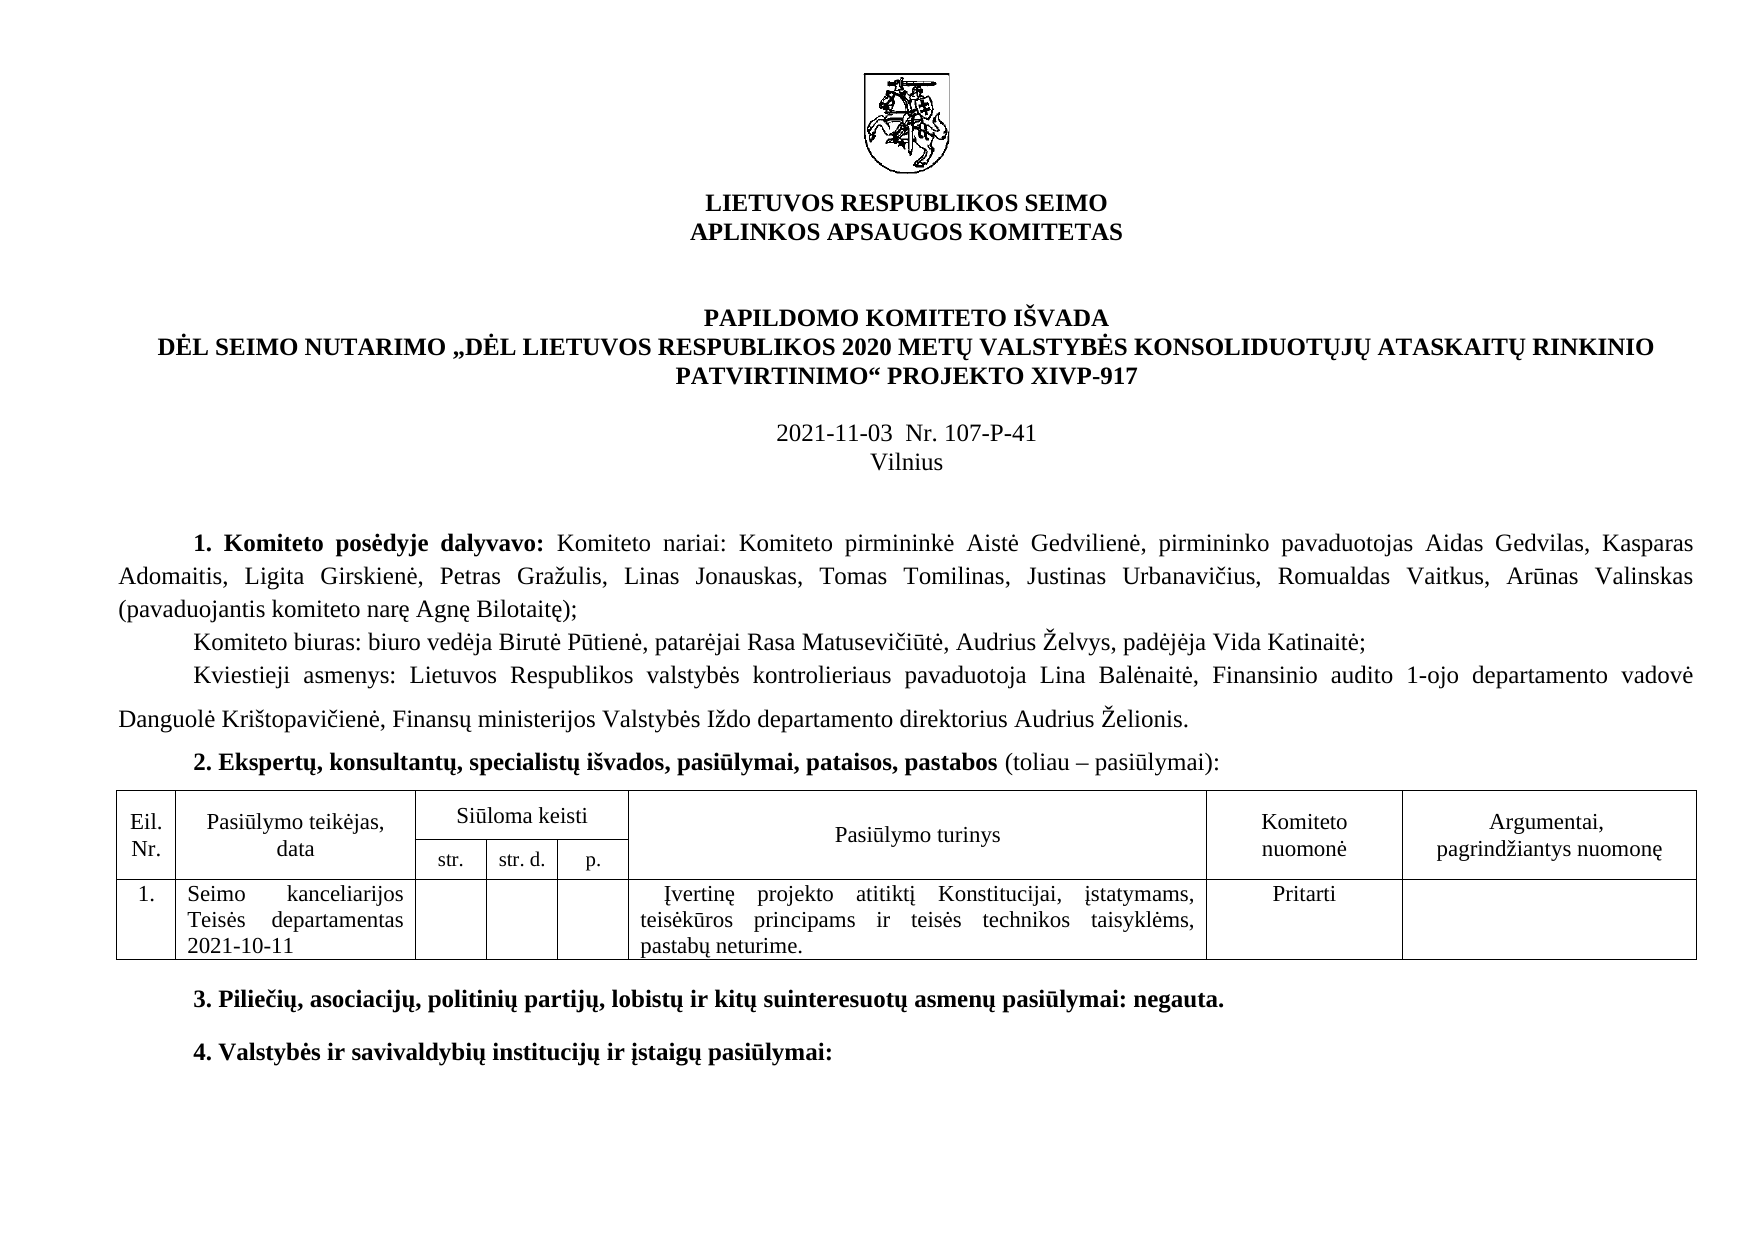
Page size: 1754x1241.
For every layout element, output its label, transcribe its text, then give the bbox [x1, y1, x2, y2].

text APLINKOS APSAUGOS KOMITETAS [118, 217, 1695, 246]
table_cell [558, 880, 628, 959]
table_header Pasiūlymo teikėjas, data [176, 791, 415, 878]
table_cell [416, 880, 486, 959]
table_cell Įvertinę projekto atitiktį Konstitucijai, įstatymams, teisėkūros principams ir teisės technikos taisyklėms, pastabų neturime. [629, 880, 1206, 959]
text 2. Ekspertų, konsultantų, specialistų išvados, pasiūlymai, pataisos, pastabos (toliau – pasiūlymai): [118, 747, 1695, 776]
text Vilnius [118, 447, 1695, 476]
table_header Komiteto nuomonė [1207, 791, 1402, 878]
text Kviestieji asmenys: Lietuvos Respublikos valstybės kontrolieriaus pavaduotoja Lina Balėnaitė, Finansinio audito 1-ojo departamento vadovė Danguolė Krištopavičienė, Finansų ministerijos Valstybės Iždo departamento direktorius Audrius Želionis. [118, 661, 1695, 732]
table_cell [1403, 880, 1696, 959]
table_cell str. [416, 840, 486, 878]
text 4. Valstybės ir savivaldybių institucijų ir įstaigų pasiūlymai: [118, 1037, 1695, 1065]
text PAPILDOMO KOMITETO IŠVADA [118, 303, 1695, 332]
text 2021-11-03 Nr. 107-P-41 [118, 418, 1695, 447]
table_cell p. [558, 840, 628, 878]
table_cell Pritarti [1207, 880, 1402, 959]
text Komiteto biuras: biuro vedėja Birutė Pūtienė, patarėjai Rasa Matusevičiūtė, Audrius Želvys, padėjėja Vida Katinaitė; [118, 627, 1695, 656]
table_cell [487, 880, 557, 959]
table_header Siūloma keisti [416, 791, 628, 839]
text LIETUVOS RESPUBLIKOS SEIMO [118, 188, 1695, 217]
text 1. Komiteto posėdyje dalyvavo: Komiteto nariai: Komiteto pirmininkė Aistė Gedvilienė, pirmininko pavaduotojas Aidas Gedvilas, Kasparas Adomaitis, Ligita Girskienė, Petras Gražulis, Linas Jonauskas, Tomas Tomilinas, Justinas Urbanavičius, Romualdas Vaitkus, Arūnas Valinskas (pavaduojantis komiteto narę Agnę Bilotaitę); [118, 528, 1695, 623]
table_header Pasiūlymo turinys [629, 791, 1206, 878]
text 3. Piliečių, asociacijų, politinių partijų, lobistų ir kitų suinteresuotų asmenų pasiūlymai: negauta. [118, 984, 1695, 1012]
table_cell str. d. [487, 840, 557, 878]
table_header Eil. Nr. [117, 791, 175, 878]
table_cell Seimo kanceliarijos Teisės departamentas 2021-10-11 [176, 880, 415, 959]
text DĖL SEIMO NUTARIMO „DĖL LIETUVOS RESPUBLIKOS 2020 METŲ VALSTYBĖS KONSOLIDUOTŲJŲ ATASKAITŲ RINKINIO PATVIRTINIMO“ PROJEKTO XIVP-917 [118, 332, 1695, 389]
table_header Argumentai, pagrindžiantys nuomonę [1403, 791, 1696, 878]
table_cell 1. [117, 880, 175, 959]
